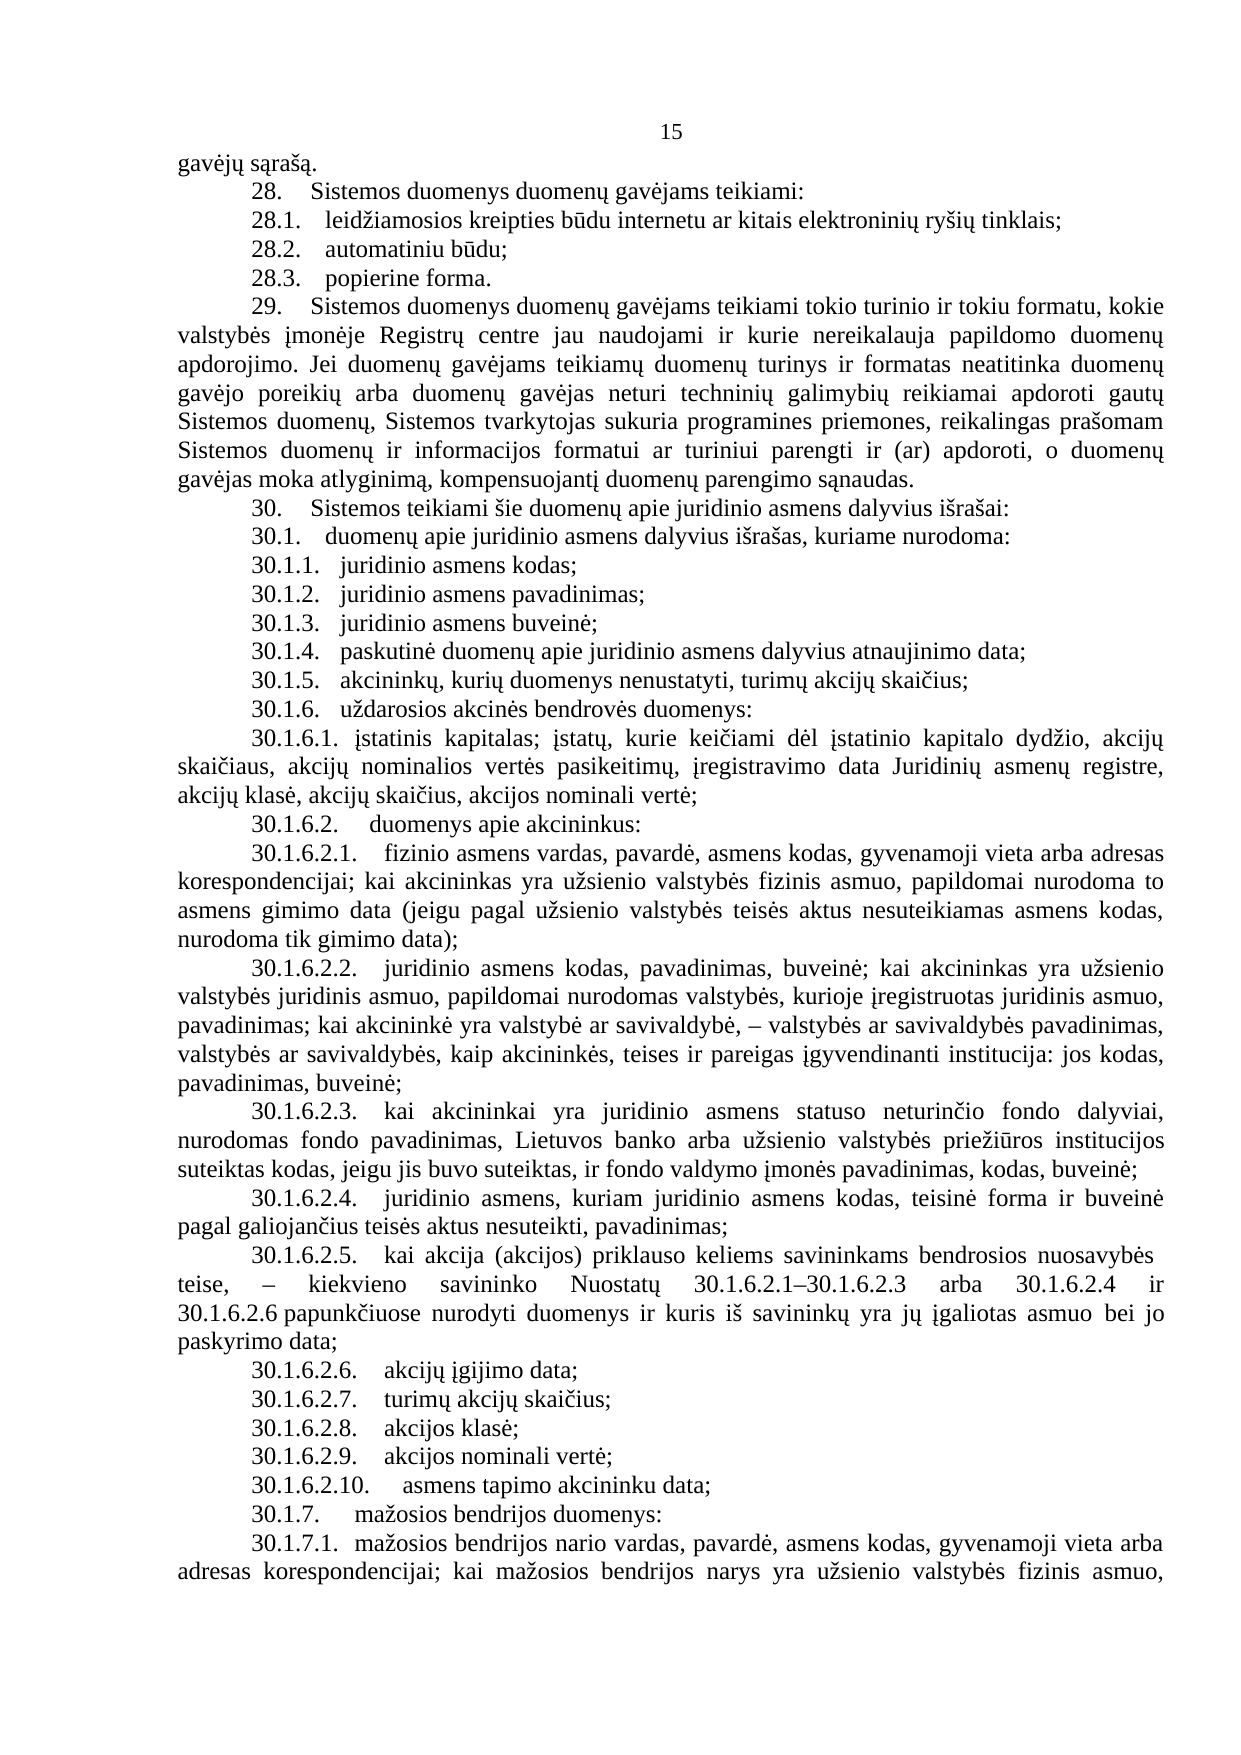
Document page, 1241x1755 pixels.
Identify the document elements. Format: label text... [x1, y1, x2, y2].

text 30.1.6.2.6. akcijų įgijimo data; [177, 1355, 1165, 1384]
text 30.1.7.1. mažosios bendrijos nario vardas, pavardė, asmens kodas, gyvenamoji vieta arba adresas korespondencijai; kai mažosios bendrijos narys yra užsienio valstybės fizinis asmuo, [177, 1528, 1165, 1585]
text 28.3. popierine forma. [177, 263, 1165, 291]
text 30.1.6.2.8. akcijos klasė; [177, 1413, 1165, 1441]
text 30.1.6.2.2. juridinio asmens kodas, pavadinimas, buveinė; kai akcininkas yra užsienio valstybės juridinis asmuo, papildomai nurodomas valstybės, kurioje įregistruotas juridinis asmuo, pavadinimas; kai akcininkė yra valstybė ar savivaldybė, – valstybės ar savivaldybės pavadinimas, valstybės ar savivaldybės, kaip akcininkės, teises ir pareigas įgyvendinanti institucija: jos kodas, pavadinimas, buveinė; [177, 953, 1165, 1096]
text 28.1. leidžiamosios kreipties būdu internetu ar kitais elektroninių ryšių tinklais; [177, 205, 1165, 234]
text 30. Sistemos teikiami šie duomenų apie juridinio asmens dalyvius išrašai: [177, 493, 1165, 521]
text 30.1.7. mažosios bendrijos duomenys: [177, 1499, 1165, 1528]
text 30.1.6.2.9. akcijos nominali vertė; [177, 1441, 1165, 1470]
text 29. Sistemos duomenys duomenų gavėjams teikiami tokio turinio ir tokiu formatu, kokie valstybės įmonėje Registrų centre jau naudojami ir kurie nereikalauja papildomo duomenų apdorojimo. Jei duomenų gavėjams teikiamų duomenų turinys ir formatas neatitinka duomenų gavėjo poreikių arba duomenų gavėjas neturi techninių galimybių reikiamai apdoroti gautų Sistemos duomenų, Sistemos tvarkytojas sukuria programines priemones, reikalingas prašomam Sistemos duomenų ir informacijos formatui ar turiniui parengti ir (ar) apdoroti, o duomenų gavėjas moka atlyginimą, kompensuojantį duomenų parengimo sąnaudas. [177, 291, 1165, 493]
text 30.1.6. uždarosios akcinės bendrovės duomenys: [177, 694, 1165, 723]
text 30.1.6.2. duomenys apie akcininkus: [177, 809, 1165, 838]
text 28. Sistemos duomenys duomenų gavėjams teikiami: [177, 176, 1165, 205]
text 28.2. automatiniu būdu; [177, 234, 1165, 263]
text 30.1.6.2.10. asmens tapimo akcininku data; [177, 1470, 1165, 1499]
text 30.1.5. akcininkų, kurių duomenys nenustatyti, turimų akcijų skaičius; [177, 665, 1165, 694]
text 30.1.2. juridinio asmens pavadinimas; [177, 579, 1165, 608]
text 30.1.1. juridinio asmens kodas; [177, 550, 1165, 579]
text 30.1.6.1. įstatinis kapitalas; įstatų, kurie keičiami dėl įstatinio kapitalo dydžio, akcijų skaičiaus, akcijų nominalios vertės pasikeitimų, įregistravimo data Juridinių asmenų registre, akcijų klasė, akcijų skaičius, akcijos nominali vertė; [177, 723, 1165, 809]
text 30.1.3. juridinio asmens buveinė; [177, 608, 1165, 636]
text 30.1.6.2.7. turimų akcijų skaičius; [177, 1384, 1165, 1413]
text 30.1. duomenų apie juridinio asmens dalyvius išrašas, kuriame nurodoma: [177, 521, 1165, 550]
text 30.1.6.2.1. fizinio asmens vardas, pavardė, asmens kodas, gyvenamoji vieta arba adresas korespondencijai; kai akcininkas yra užsienio valstybės fizinis asmuo, papildomai nurodoma to asmens gimimo data (jeigu pagal užsienio valstybės teisės aktus nesuteikiamas asmens kodas, nurodoma tik gimimo data); [177, 838, 1165, 953]
text 30.1.6.2.4. juridinio asmens, kuriam juridinio asmens kodas, teisinė forma ir buveinė pagal galiojančius teisės aktus nesuteikti, pavadinimas; [177, 1183, 1165, 1240]
text 30.1.4. paskutinė duomenų apie juridinio asmens dalyvius atnaujinimo data; [177, 636, 1165, 665]
text 30.1.6.2.5. kai akcija (akcijos) priklauso keliems savininkams bendrosios nuosavybės teise, – kiekvieno savininko Nuostatų 30.1.6.2.1–30.1.6.2.3 arba 30.1.6.2.4 ir 30.1.6.2.6 papunkčiuose nurodyti duomenys ir kuris iš savininkų yra jų įgaliotas asmuo bei jo paskyrimo data; [177, 1240, 1165, 1355]
text gavėjų sąrašą. [177, 148, 1165, 176]
text 30.1.6.2.3. kai akcininkai yra juridinio asmens statuso neturinčio fondo dalyviai, nurodomas fondo pavadinimas, Lietuvos banko arba užsienio valstybės priežiūros institucijos suteiktas kodas, jeigu jis buvo suteiktas, ir fondo valdymo įmonės pavadinimas, kodas, buveinė; [177, 1096, 1165, 1183]
